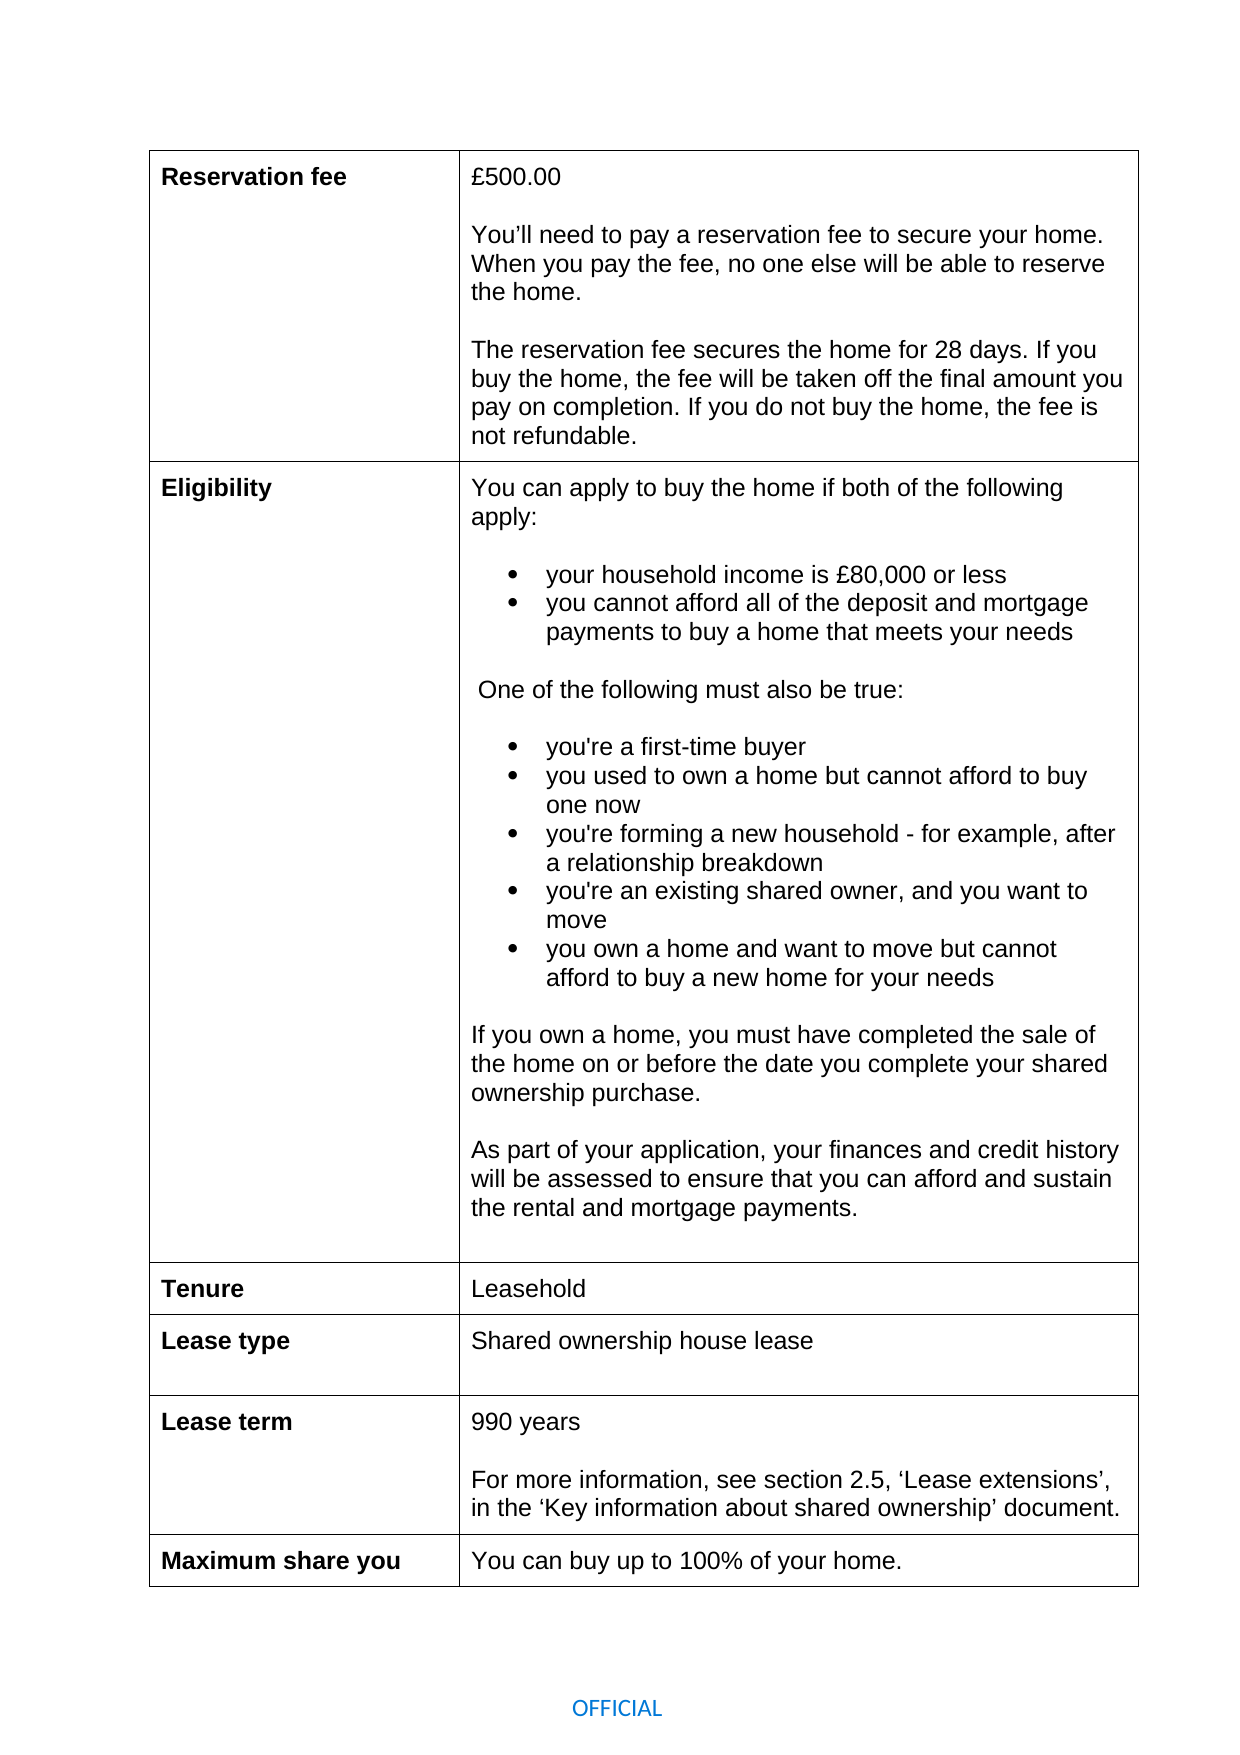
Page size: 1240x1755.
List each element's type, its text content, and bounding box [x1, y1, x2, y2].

table_cell Leasehold [460, 1263, 1138, 1314]
table_cell 990 years For more information, see section 2.5, ‘Lease extensions’, in the ‘Key information about shared ownership’ document. [460, 1396, 1138, 1533]
table_cell Tenure [150, 1263, 459, 1314]
table_cell You can apply to buy the home if both of the following apply: your household income is £80,000 or less you cannot afford all of the deposit and mortgage payments to buy a home that meets your needs One of the following must also be true: you're a first-time buyer you used to own a home but cannot afford to buy one now you're forming a new household - for example, after a relationship breakdown you're an existing shared owner, and you want to move you own a home and want to move but cannot afford to buy a new home for your needs If you own a home, you must have completed the sale of the home on or before the date you complete your shared ownership purchase. As part of your application, your finances and credit history will be assessed to ensure that you can afford and sustain the rental and mortgage payments. [460, 462, 1138, 1262]
table_cell Maximum share you [150, 1535, 459, 1586]
table_cell Eligibility [150, 462, 459, 1262]
table_cell Lease term [150, 1396, 459, 1533]
table_cell £500.00 You’ll need to pay a reservation fee to secure your home. When you pay the fee, no one else will be able to reserve the home. The reservation fee secures the home for 28 days. If you buy the home, the fee will be taken off the final amount you pay on completion. If you do not buy the home, the fee is not refundable. [460, 151, 1138, 461]
table_cell Reservation fee [150, 151, 459, 461]
table_cell Shared ownership house lease [460, 1315, 1138, 1395]
table_cell You can buy up to 100% of your home. [460, 1535, 1138, 1586]
table_cell Lease type [150, 1315, 459, 1395]
